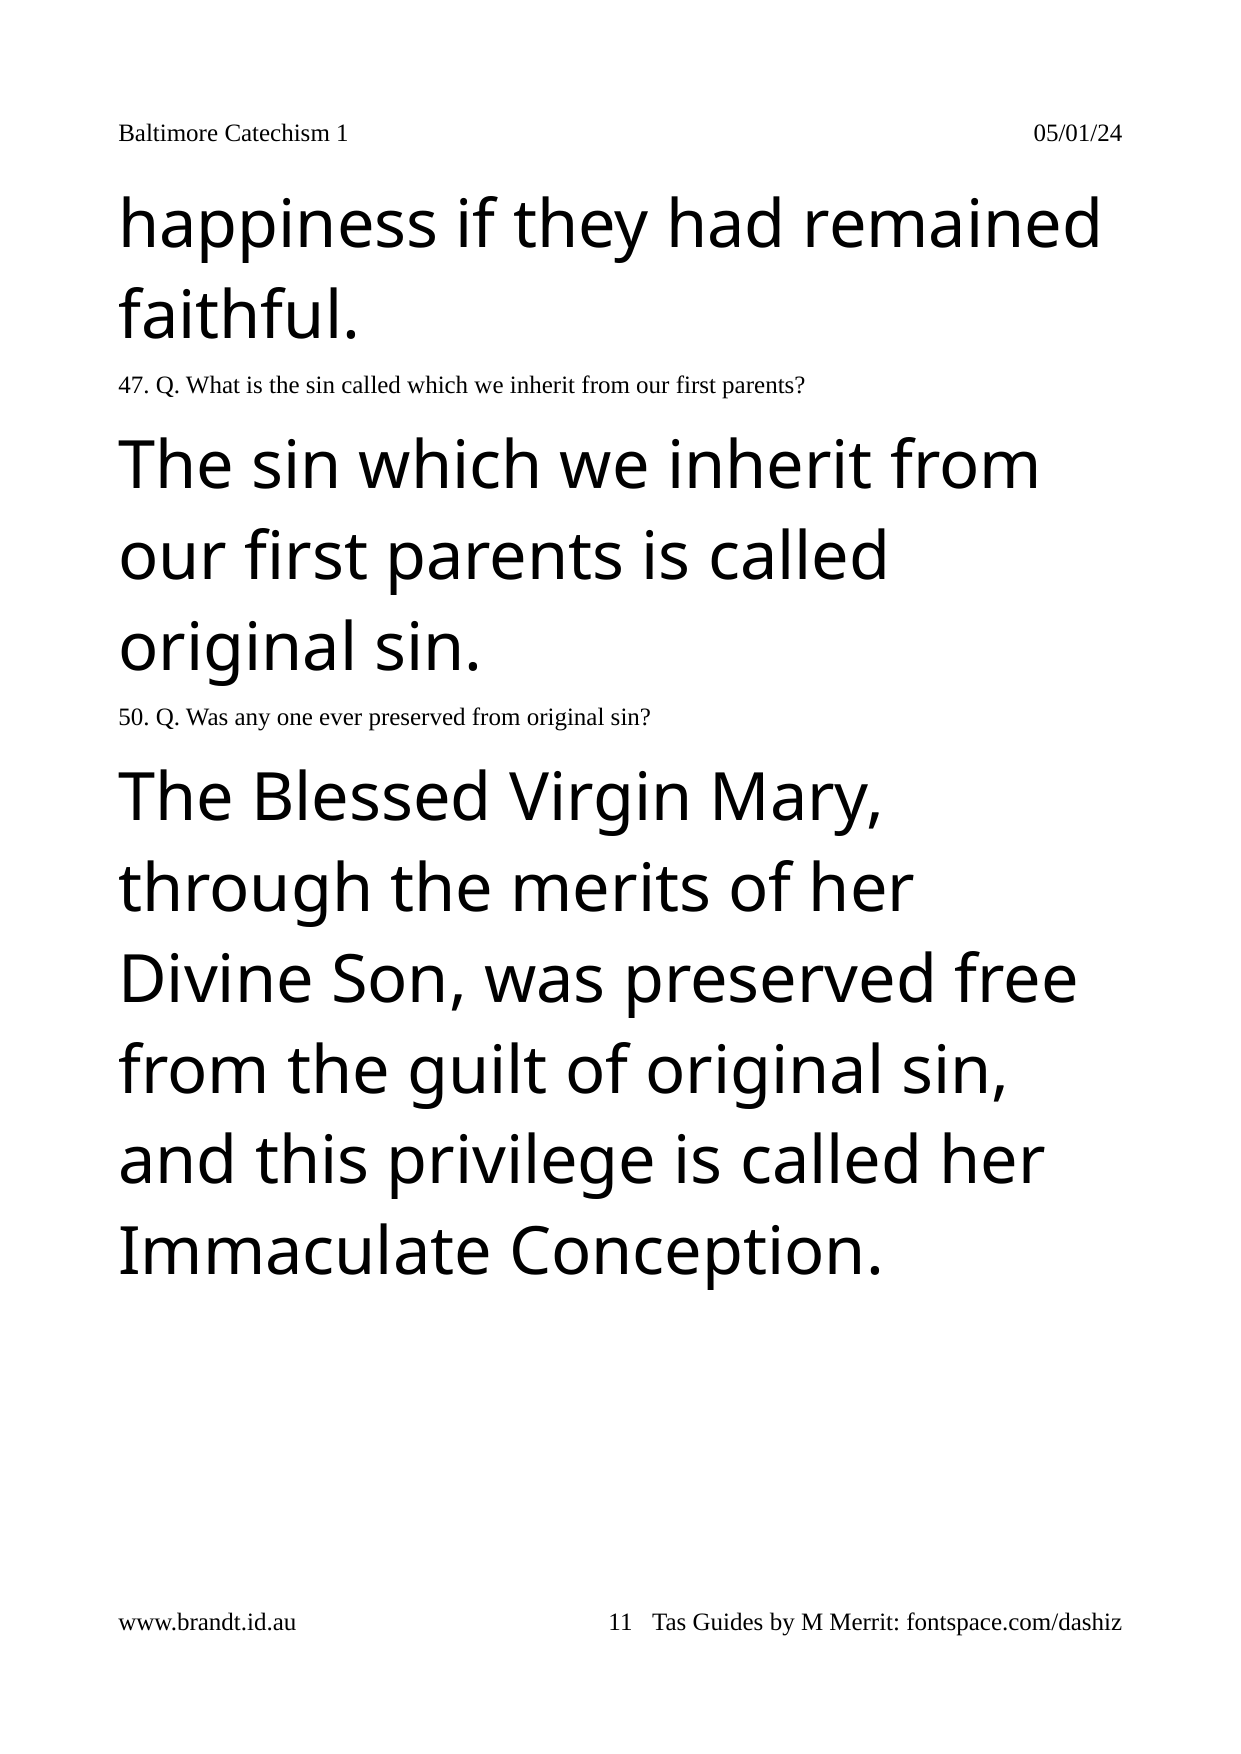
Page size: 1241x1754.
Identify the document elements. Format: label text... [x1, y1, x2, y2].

text The sin which we inherit from our first parents is called original sin. [118, 417, 1122, 690]
text happiness if they had remained faithful. [118, 176, 1122, 358]
text The Blessed Virgin Mary, through the merits of her Divine Son, was preserved free from the guilt of original sin, and this privilege is called her Immaculate Conception. [118, 749, 1122, 1294]
text 47. Q. What is the sin called which we inherit from our first parents? [118, 370, 1122, 398]
text ­50. Q. Was any one ever preserved from original sin? [118, 702, 1122, 730]
